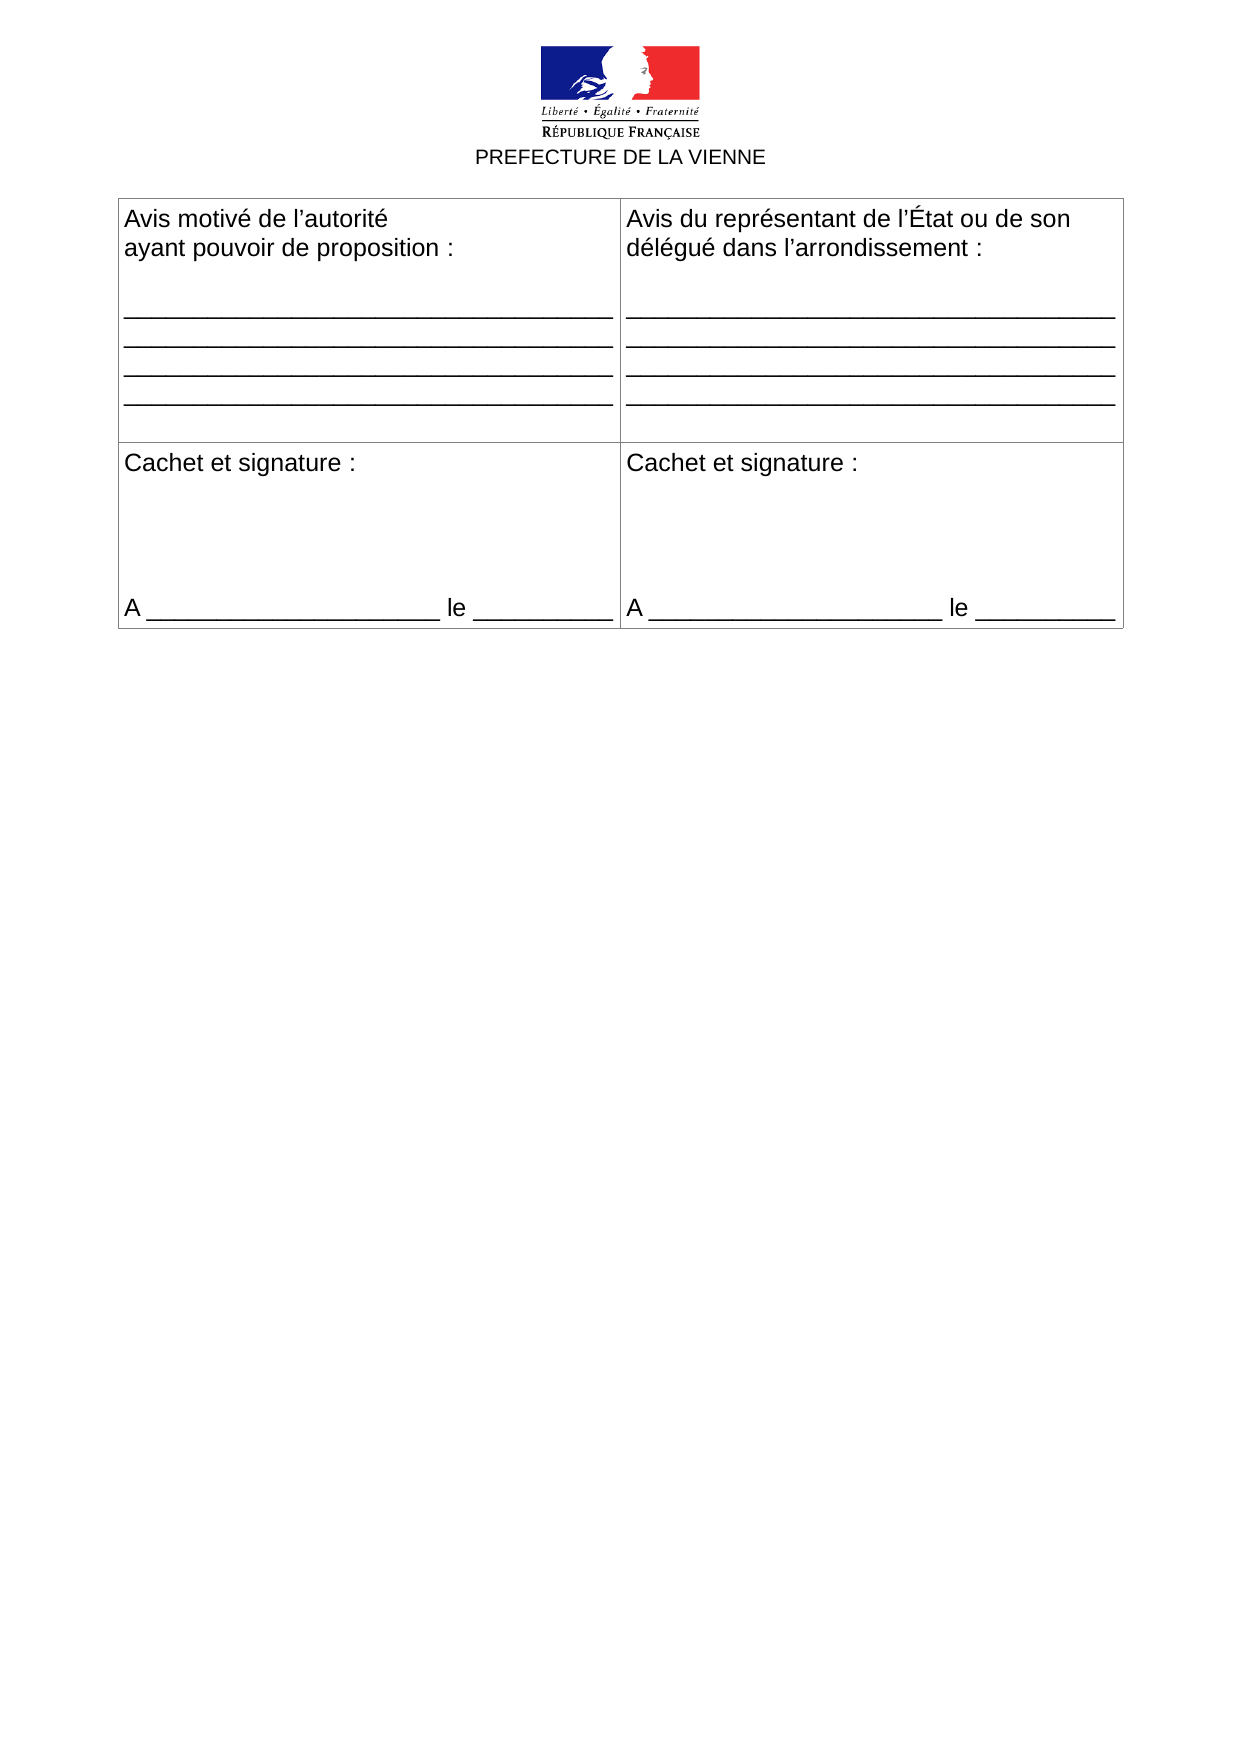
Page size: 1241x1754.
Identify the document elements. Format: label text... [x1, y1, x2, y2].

table_cell Cachet et signature : A _____________________ le __________ [119, 443, 620, 628]
table_header Avis motivé de l’autorité ayant pouvoir de proposition : ____________________________________________________________________________________________________________________________________________ [119, 199, 620, 442]
table_cell Cachet et signature : A _____________________ le __________ [621, 443, 1123, 628]
table_header Avis du représentant de l’État ou de son délégué dans l’arrondissement : ____________________________________________________________________________________________________________________________________________ [621, 199, 1123, 442]
picture [533, 39, 707, 146]
